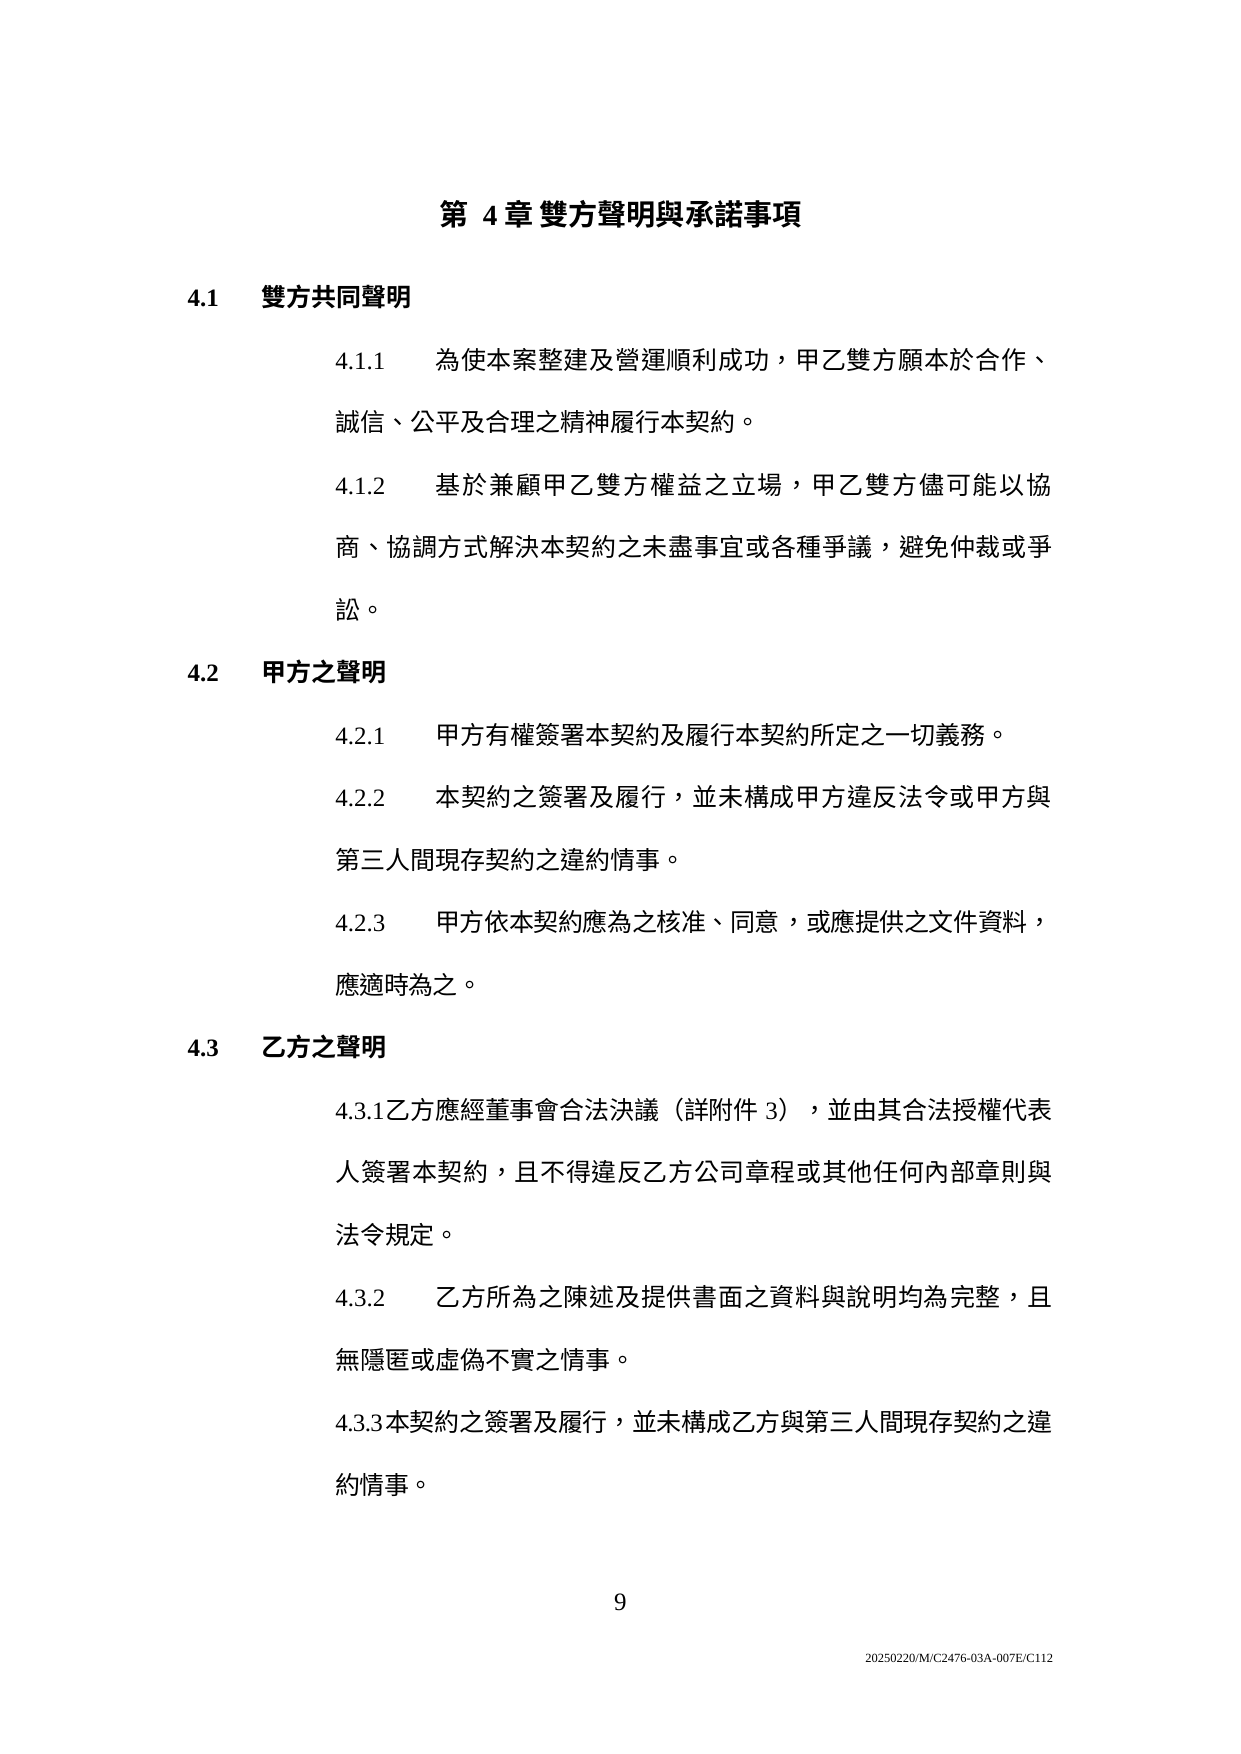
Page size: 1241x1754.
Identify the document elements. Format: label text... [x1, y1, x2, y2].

subtitle 甲方有權簽署本契約及履行本契約所定之一切義務。 [335, 692, 1053, 754]
subtitle 為使本案整建及營運順利成功，甲乙雙方願本於合作、誠信、公平及合理之精神履行本契約。 [335, 317, 1053, 442]
subtitle 本契約之簽署及履行，並未構成乙方與第三人間現存契約之違約情事。 [335, 1379, 1053, 1504]
subtitle 甲方依本契約應為之核准、同意，或應提供之文件資料，應適時為之。 [335, 879, 1053, 1004]
subtitle 甲方之聲明 [187, 629, 1053, 692]
subtitle 雙方共同聲明 [187, 254, 1053, 317]
subtitle 基於兼顧甲乙雙方權益之立場，甲乙雙方儘可能以協商、協調方式解決本契約之未盡事宜或各種爭議，避免仲裁或爭訟。 [335, 442, 1053, 629]
subtitle 乙方所為之陳述及提供書面之資料與說明均為完整，且無隱匿或虛偽不實之情事。 [335, 1254, 1053, 1379]
subtitle 乙方之聲明 [187, 1004, 1053, 1067]
subtitle 乙方應經董事會合法決議（詳附件3），並由其合法授權代表人簽署本契約，且不得違反乙方公司章程或其他任何內部章則與法令規定。 [335, 1067, 1053, 1254]
subtitle 雙方聲明與承諾事項 [187, 171, 1053, 233]
subtitle 本契約之簽署及履行，並未構成甲方違反法令或甲方與第三人間現存契約之違約情事。 [335, 754, 1053, 879]
